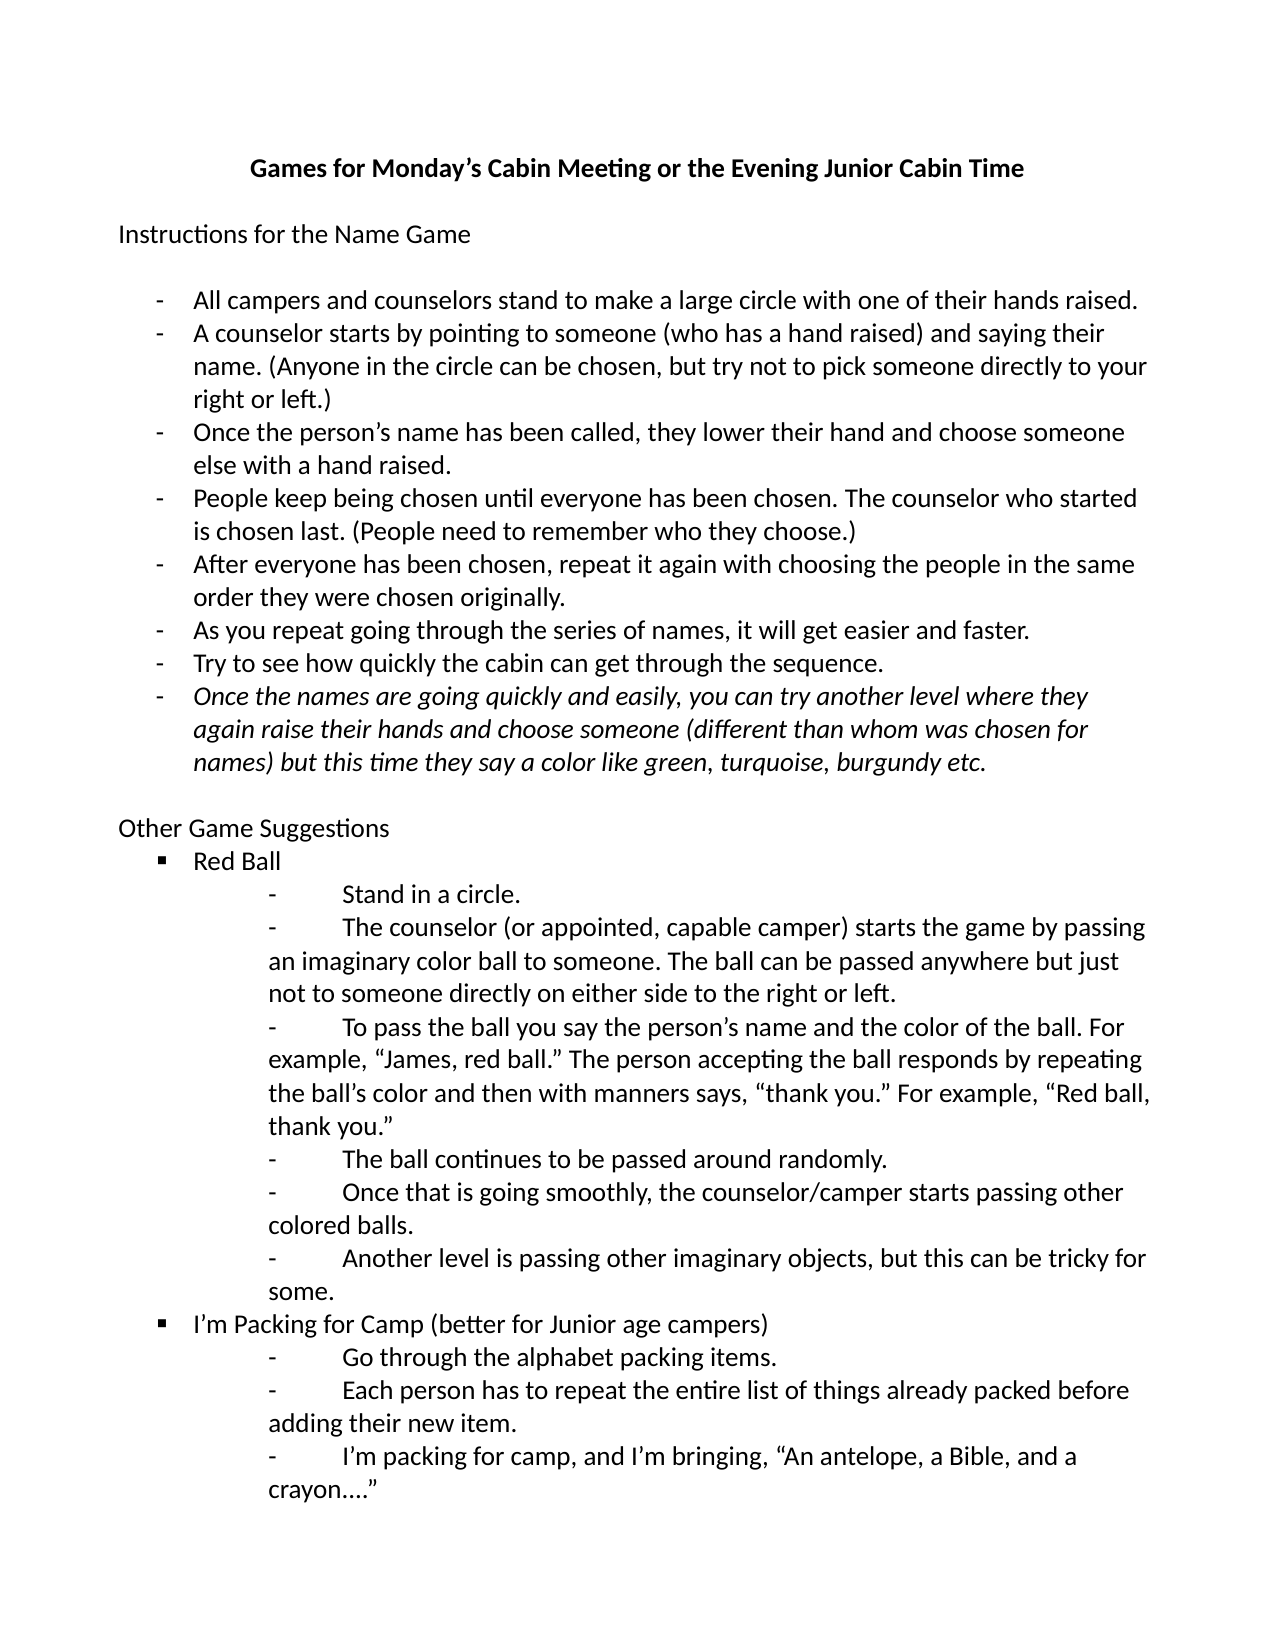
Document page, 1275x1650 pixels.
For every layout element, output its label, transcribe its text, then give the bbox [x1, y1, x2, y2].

list Go through the alphabet packing items. [268, 1340, 1157, 1373]
text Other Game Suggestions [118, 812, 1157, 844]
list Each person has to repeat the entire list of things already packed before adding their new item. [268, 1373, 1157, 1439]
list Once the names are going quickly and easily, you can try another level where they again raise their hands and choose someone (different than whom was chosen for names) but this time they say a color like green, turquoise, burgundy etc. [156, 679, 1157, 778]
list Red Ball [156, 844, 1157, 878]
list I’m packing for camp, and I’m bringing, “An antelope, a Bible, and a crayon....” [268, 1439, 1157, 1505]
list The counselor (or appointed, capable camper) starts the game by passing an imaginary color ball to someone. The ball can be passed anywhere but just not to someone directly on either side to the right or left. [268, 911, 1157, 1010]
list As you repeat going through the series of names, it will get easier and faster. [156, 613, 1157, 646]
list I’m Packing for Camp (better for Junior age campers) [156, 1307, 1157, 1340]
list Stand in a circle. [268, 878, 1157, 911]
list All campers and counselors stand to make a large circle with one of their hands raised. [156, 283, 1157, 316]
list Once the person’s name has been called, they lower their hand and choose someone else with a hand raised. [156, 415, 1157, 481]
list Once that is going smoothly, the counselor/camper starts passing other colored balls. [268, 1175, 1157, 1241]
text Games for Monday’s Cabin Meeting or the Evening Junior Cabin Time [118, 151, 1157, 184]
list Try to see how quickly the cabin can get through the sequence. [156, 646, 1157, 679]
list A counselor starts by pointing to someone (who has a hand raised) and saying their name. (Anyone in the circle can be chosen, but try not to pick someone directly to your right or left.) [156, 316, 1157, 415]
list The ball continues to be passed around randomly. [268, 1142, 1157, 1175]
list Another level is passing other imaginary objects, but this can be tricky for some. [268, 1241, 1157, 1307]
list After everyone has been chosen, repeat it again with choosing the people in the same order they were chosen originally. [156, 547, 1157, 613]
text Instructions for the Name Game [118, 217, 1157, 250]
list People keep being chosen until everyone has been chosen. The counselor who started is chosen last. (People need to remember who they choose.) [156, 481, 1157, 547]
list To pass the ball you say the person’s name and the color of the ball. For example, “James, red ball.” The person accepting the ball responds by repeating the ball’s color and then with manners says, “thank you.” For example, “Red ball, thank you.” [268, 1010, 1157, 1142]
